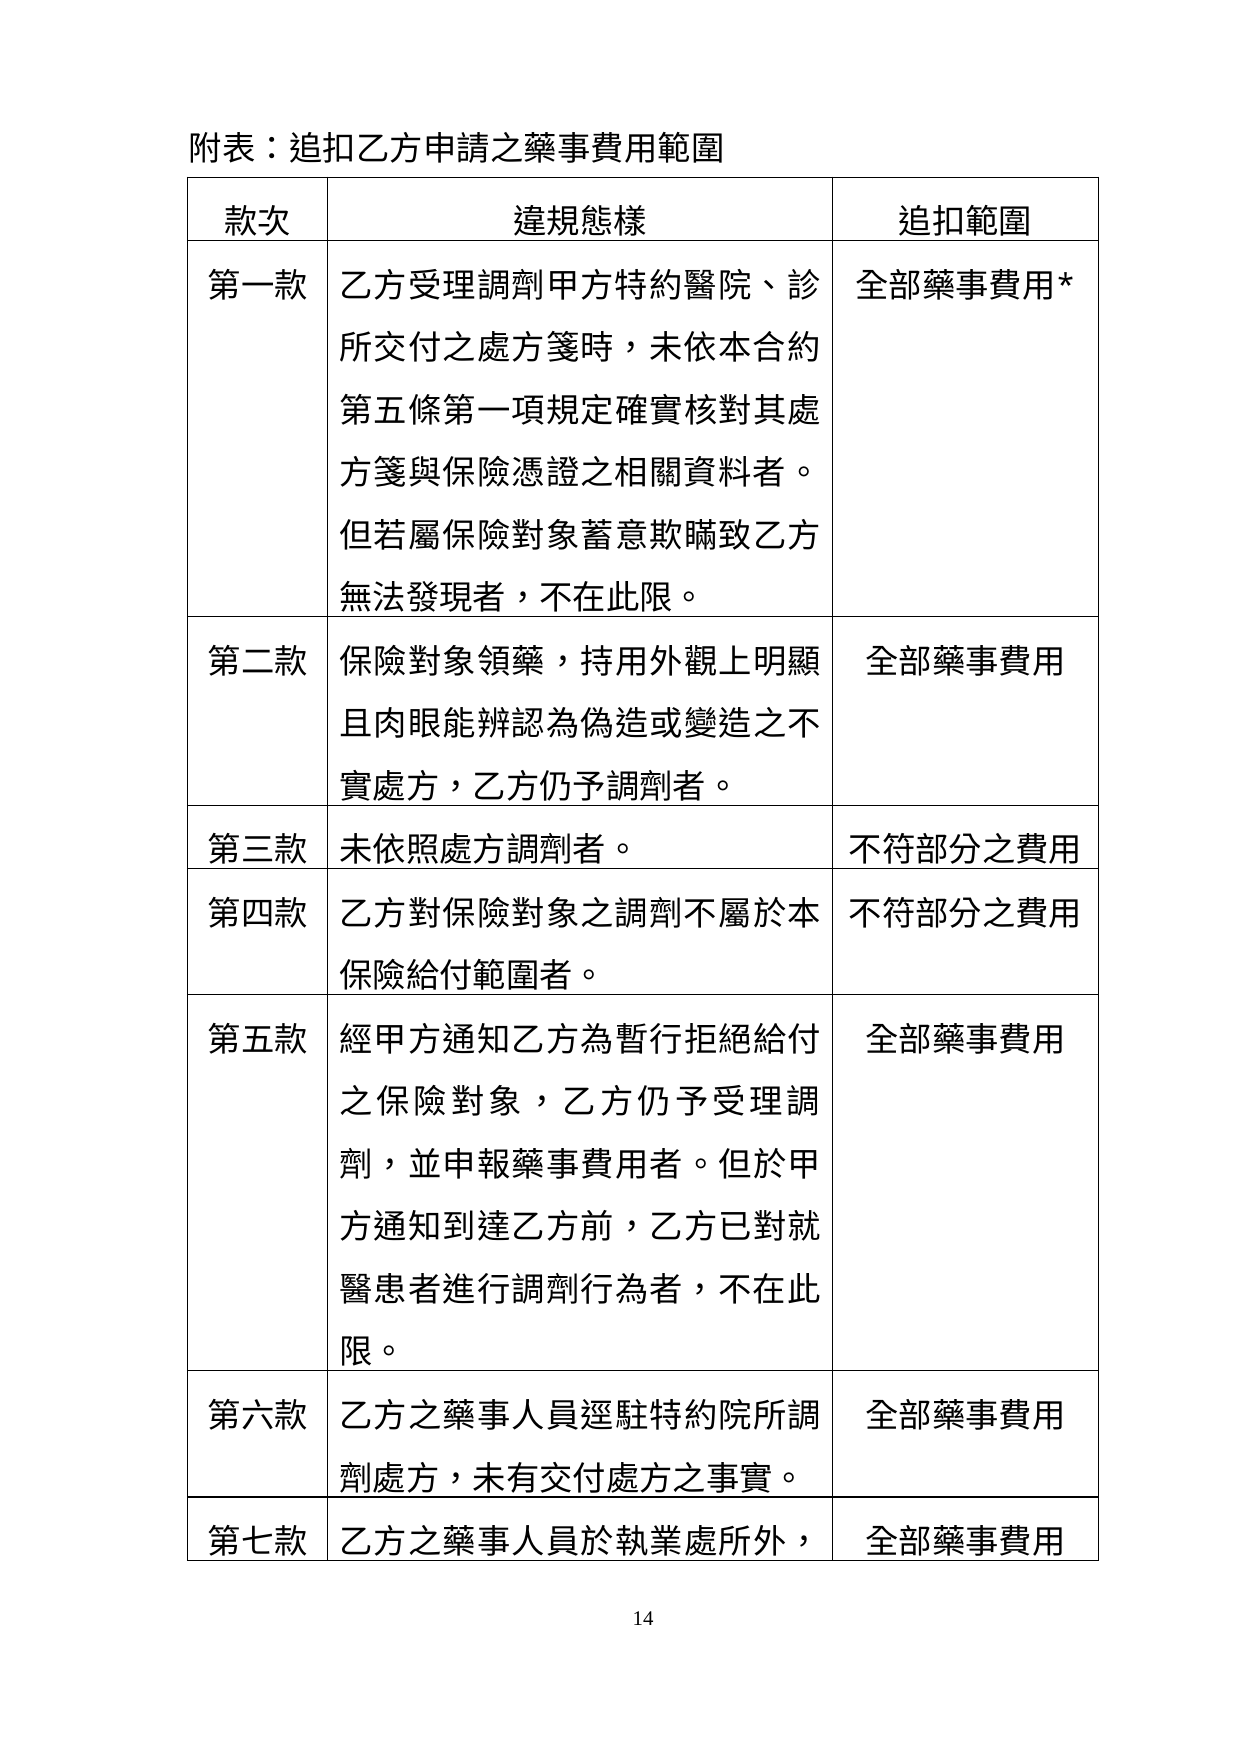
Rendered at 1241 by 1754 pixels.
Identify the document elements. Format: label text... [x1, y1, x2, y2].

text 附表：追扣乙方申請之藥事費用範圍 [188, 97, 1098, 177]
table_cell 全部藥事費用 [833, 995, 1098, 1370]
table_cell 第三款 [188, 806, 327, 868]
table_cell 不符部分之費用 [833, 806, 1098, 868]
table_header 款次 [188, 178, 327, 240]
table_cell 第二款 [188, 617, 327, 805]
table_cell 第一款 [188, 241, 327, 616]
table_cell 乙方對保險對象之調劑不屬於本保險給付範圍者。 [328, 869, 832, 994]
table_cell 未依照處方調劑者。 [328, 806, 832, 868]
table_header 違規態樣 [328, 178, 832, 240]
table_cell 乙方之藥事人員於執業處所外， [328, 1498, 832, 1560]
table_cell 保險對象領藥，持用外觀上明顯且肉眼能辨認為偽造或變造之不實處方，乙方仍予調劑者。 [328, 617, 832, 805]
table_cell 第七款 [188, 1498, 327, 1560]
table_cell 不符部分之費用 [833, 869, 1098, 994]
table_cell 第四款 [188, 869, 327, 994]
table_cell 全部藥事費用 [833, 1371, 1098, 1496]
table_cell 全部藥事費用 [833, 1498, 1098, 1560]
table_header 追扣範圍 [833, 178, 1098, 240]
table_cell 乙方受理調劑甲方特約醫院、診所交付之處方箋時，未依本合約第五條第一項規定確實核對其處方箋與保險憑證之相關資料者。但若屬保險對象蓄意欺瞞致乙方無法發現者，不在此限。 [328, 241, 832, 616]
table_cell 第六款 [188, 1371, 327, 1496]
table_cell 全部藥事費用* [833, 241, 1098, 616]
table_cell 乙方之藥事人員逕駐特約院所調劑處方，未有交付處方之事實。 [328, 1371, 832, 1496]
table_cell 全部藥事費用 [833, 617, 1098, 805]
table_cell 經甲方通知乙方為暫行拒絕給付之保險對象，乙方仍予受理調劑，並申報藥事費用者。但於甲方通知到達乙方前，乙方已對就醫患者進行調劑行為者，不在此限。 [328, 995, 832, 1370]
table_cell 第五款 [188, 995, 327, 1370]
